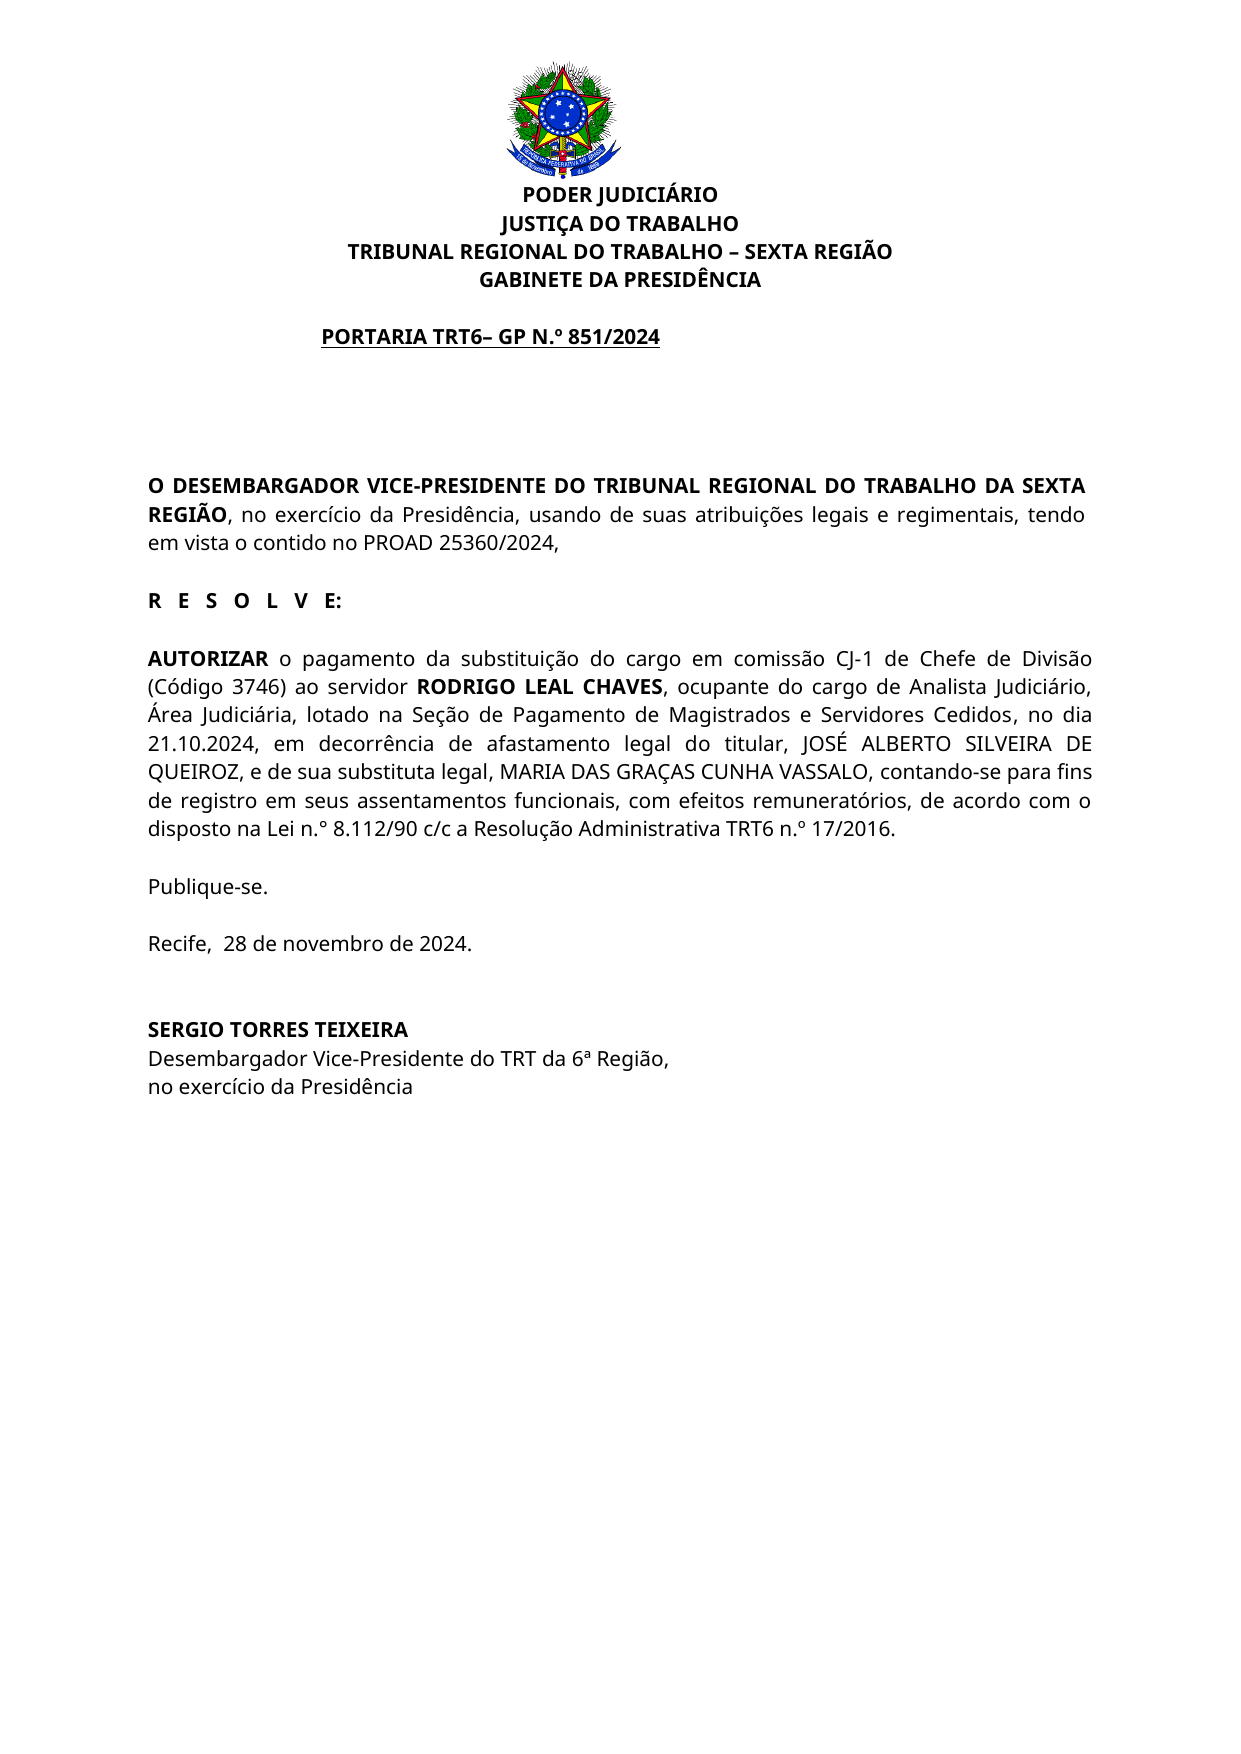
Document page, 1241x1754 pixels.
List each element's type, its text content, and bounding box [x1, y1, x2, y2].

text TRIBUNAL REGIONAL DO TRABALHO – SEXTA REGIÃO [148, 237, 1092, 266]
text Recife, 28 de novembro de 2024. [148, 929, 1092, 958]
text Publique-se. [148, 872, 1092, 900]
text GABINETE DA PRESIDÊNCIA [148, 266, 1092, 294]
picture [500, 59, 624, 181]
text O DESEMBARGADOR VICE-PRESIDENTE DO TRIBUNAL REGIONAL DO TRABALHO DA SEXTA REGIÃO, no exercício da Presidência, usando de suas atribuições legais e regimentais, tendo em vista o contido no PROAD 25360/2024, [148, 472, 1086, 557]
text AUTORIZAR o pagamento da substituição do cargo em comissão CJ-1 de Chefe de Divisão (Código 3746) ao servidor RODRIGO LEAL CHAVES, ocupante do cargo de Analista Judiciário, Área Judiciária, lotado na Seção de Pagamento de Magistrados e Servidores Cedidos, no dia 21.10.2024, em decorrência de afastamento legal do titular, JOSÉ ALBERTO SILVEIRA DE QUEIROZ, e de sua substituta legal, MARIA DAS GRAÇAS CUNHA VASSALO, contando-se para fins de registro em seus assentamentos funcionais, com efeitos remuneratórios, de acordo com o disposto na Lei n.° 8.112/90 c/c a Resolução Administrativa TRT6 n.º 17/2016. [148, 644, 1092, 843]
text no exercício da Presidência [148, 1072, 1101, 1101]
text JUSTIÇA DO TRABALHO [148, 209, 1092, 237]
text SERGIO TORRES TEIXEIRA [148, 1016, 1101, 1044]
text R E S O L V E: [148, 586, 1092, 614]
text PORTARIA TRT6– GP N.º 851/2024 [148, 322, 1092, 351]
text Desembargador Vice-Presidente do TRT da 6ª Região, [148, 1044, 1101, 1072]
text PODER JUDICIÁRIO [148, 180, 1092, 209]
